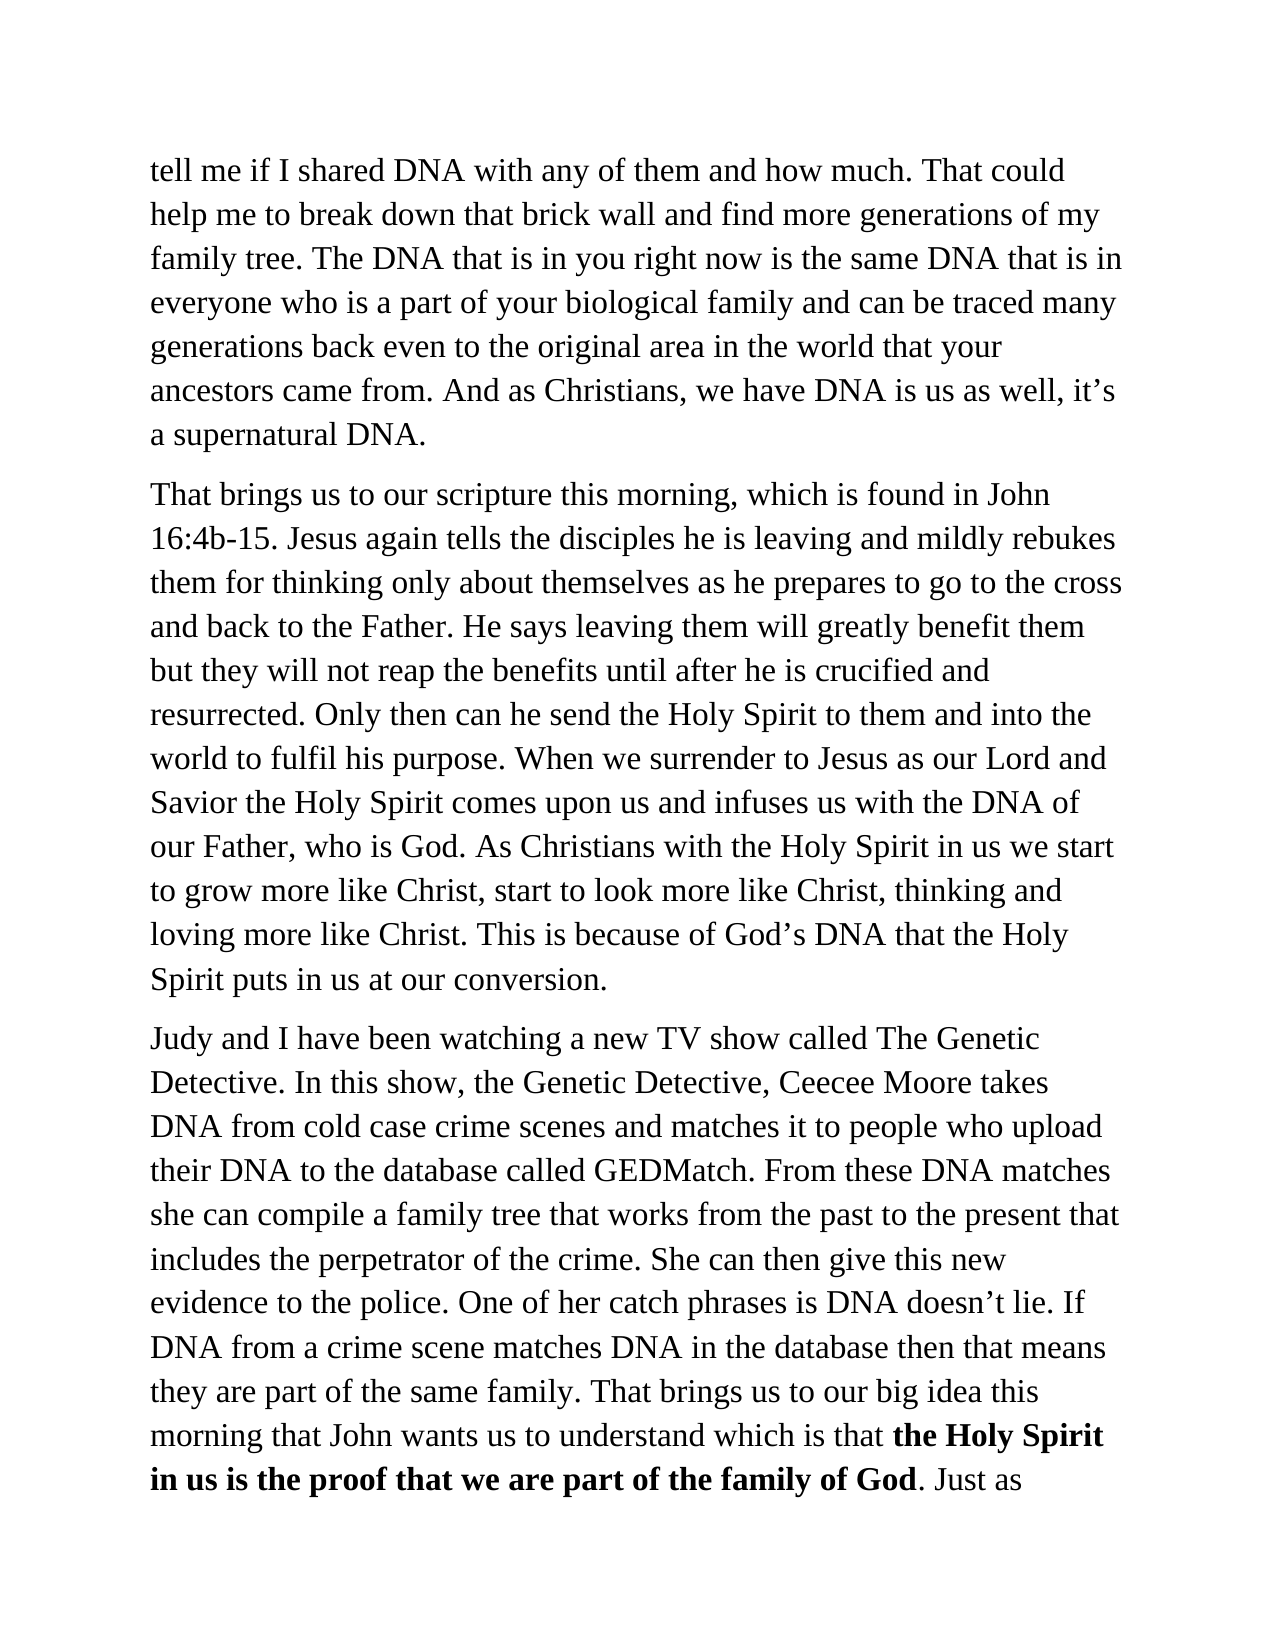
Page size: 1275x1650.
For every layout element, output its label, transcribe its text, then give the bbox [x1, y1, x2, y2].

text tell me if I shared DNA with any of them and how much. That could help me to break down that brick wall and find more generations of my family tree. The DNA that is in you right now is the same DNA that is in everyone who is a part of your biological family and can be traced many generations back even to the original area in the world that your ancestors came from. And as Christians, we have DNA is us as well, it’s a supernatural DNA. [150, 150, 1125, 453]
text That brings us to our scripture this morning, which is found in John 16:4b-15. Jesus again tells the disciples he is leaving and mildly rebukes them for thinking only about themselves as he prepares to go to the cross and back to the Father. He says leaving them will greatly benefit them but they will not reap the benefits until after he is crucified and resurrected. Only then can he send the Holy Spirit to them and into the world to fulfil his purpose. When we surrender to Jesus as our Lord and Savior the Holy Spirit comes upon us and infuses us with the DNA of our Father, who is God. As Christians with the Holy Spirit in us we start to grow more like Christ, start to look more like Christ, thinking and loving more like Christ. This is because of God’s DNA that the Holy Spirit puts in us at our conversion. [150, 474, 1125, 997]
text Judy and I have been watching a new TV show called The Genetic Detective. In this show, the Genetic Detective, Ceecee Moore takes DNA from cold case crime scenes and matches it to people who upload their DNA to the database called GEDMatch. From these DNA matches she can compile a family tree that works from the past to the present that includes the perpetrator of the crime. She can then give this new evidence to the police. One of her catch phrases is DNA doesn’t lie. If DNA from a crime scene matches DNA in the database then that means they are part of the same family. That brings us to our big idea this morning that John wants us to understand which is that the Holy Spirit in us is the proof that we are part of the family of God. Just as [150, 1018, 1125, 1497]
